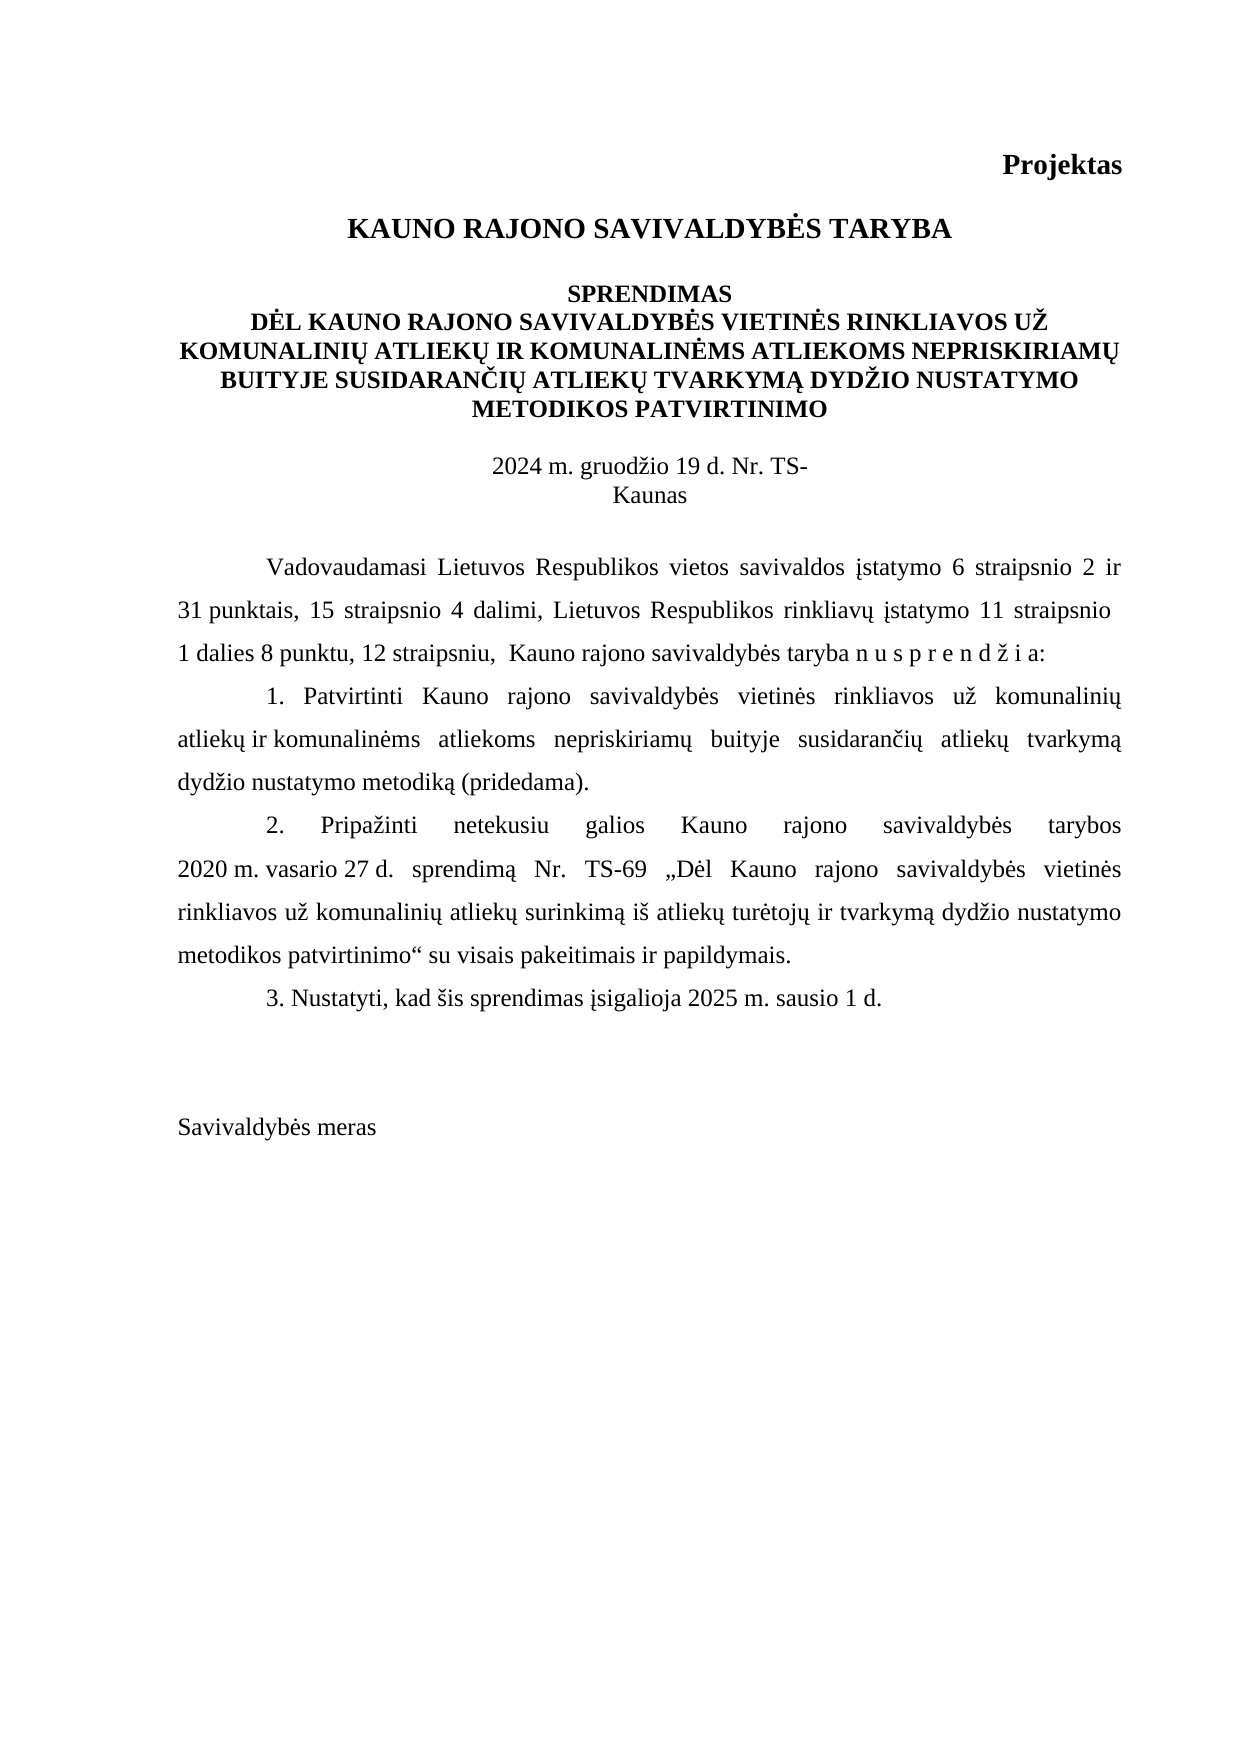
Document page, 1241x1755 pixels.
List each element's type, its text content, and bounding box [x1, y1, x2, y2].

text Vadovaudamasi Lietuvos Respublikos vietos savivaldos įstatymo 6 straipsnio 2 ir 31 punktais, 15 straipsnio 4 dalimi, Lietuvos Respublikos rinkliavų įstatymo 11 straipsnio 1 dalies 8 punktu, 12 straipsniu, Kauno rajono savivaldybės taryba n u s p r e n d ž i a: [177, 552, 1122, 667]
text SPRENDIMAS [177, 279, 1122, 307]
text Savivaldybės meras [177, 1112, 1122, 1141]
text Projektas [177, 147, 1122, 180]
text 3. Nustatyti, kad šis sprendimas įsigalioja 2025 m. sausio 1 d. [177, 983, 1122, 1012]
text 2024 m. gruodžio 19 d. Nr. TS- [177, 451, 1122, 480]
text 1. Patvirtinti Kauno rajono savivaldybės vietinės rinkliavos už komunalinių atliekų ir komunalinėms atliekoms nepriskiriamų buityje susidarančių atliekų tvarkymą dydžio nustatymo metodiką (pridedama). [177, 681, 1122, 796]
text DĖL KAUNO RAJONO SAVIVALDYBĖS VIETINĖS RINKLIAVOS UŽ KOMUNALINIŲ ATLIEKŲ IR KOMUNALINĖMS ATLIEKOMS NEPRISKIRIAMŲ BUITYJE SUSIDARANČIŲ ATLIEKŲ TVARKYMĄ DYDŽIO NUSTATYMO METODIKOS PATVIRTINIMO [177, 307, 1122, 422]
text 2. Pripažinti netekusiu galios Kauno rajono savivaldybės tarybos 2020 m. vasario 27 d. sprendimą Nr. TS-69 „Dėl Kauno rajono savivaldybės vietinės rinkliavos už komunalinių atliekų surinkimą iš atliekų turėtojų ir tvarkymą dydžio nustatymo metodikos patvirtinimo“ su visais pakeitimais ir papildymais. [177, 811, 1122, 969]
text Kaunas [177, 480, 1122, 509]
text KAUNO RAJONO SAVIVALDYBĖS TARYBA [177, 212, 1122, 245]
